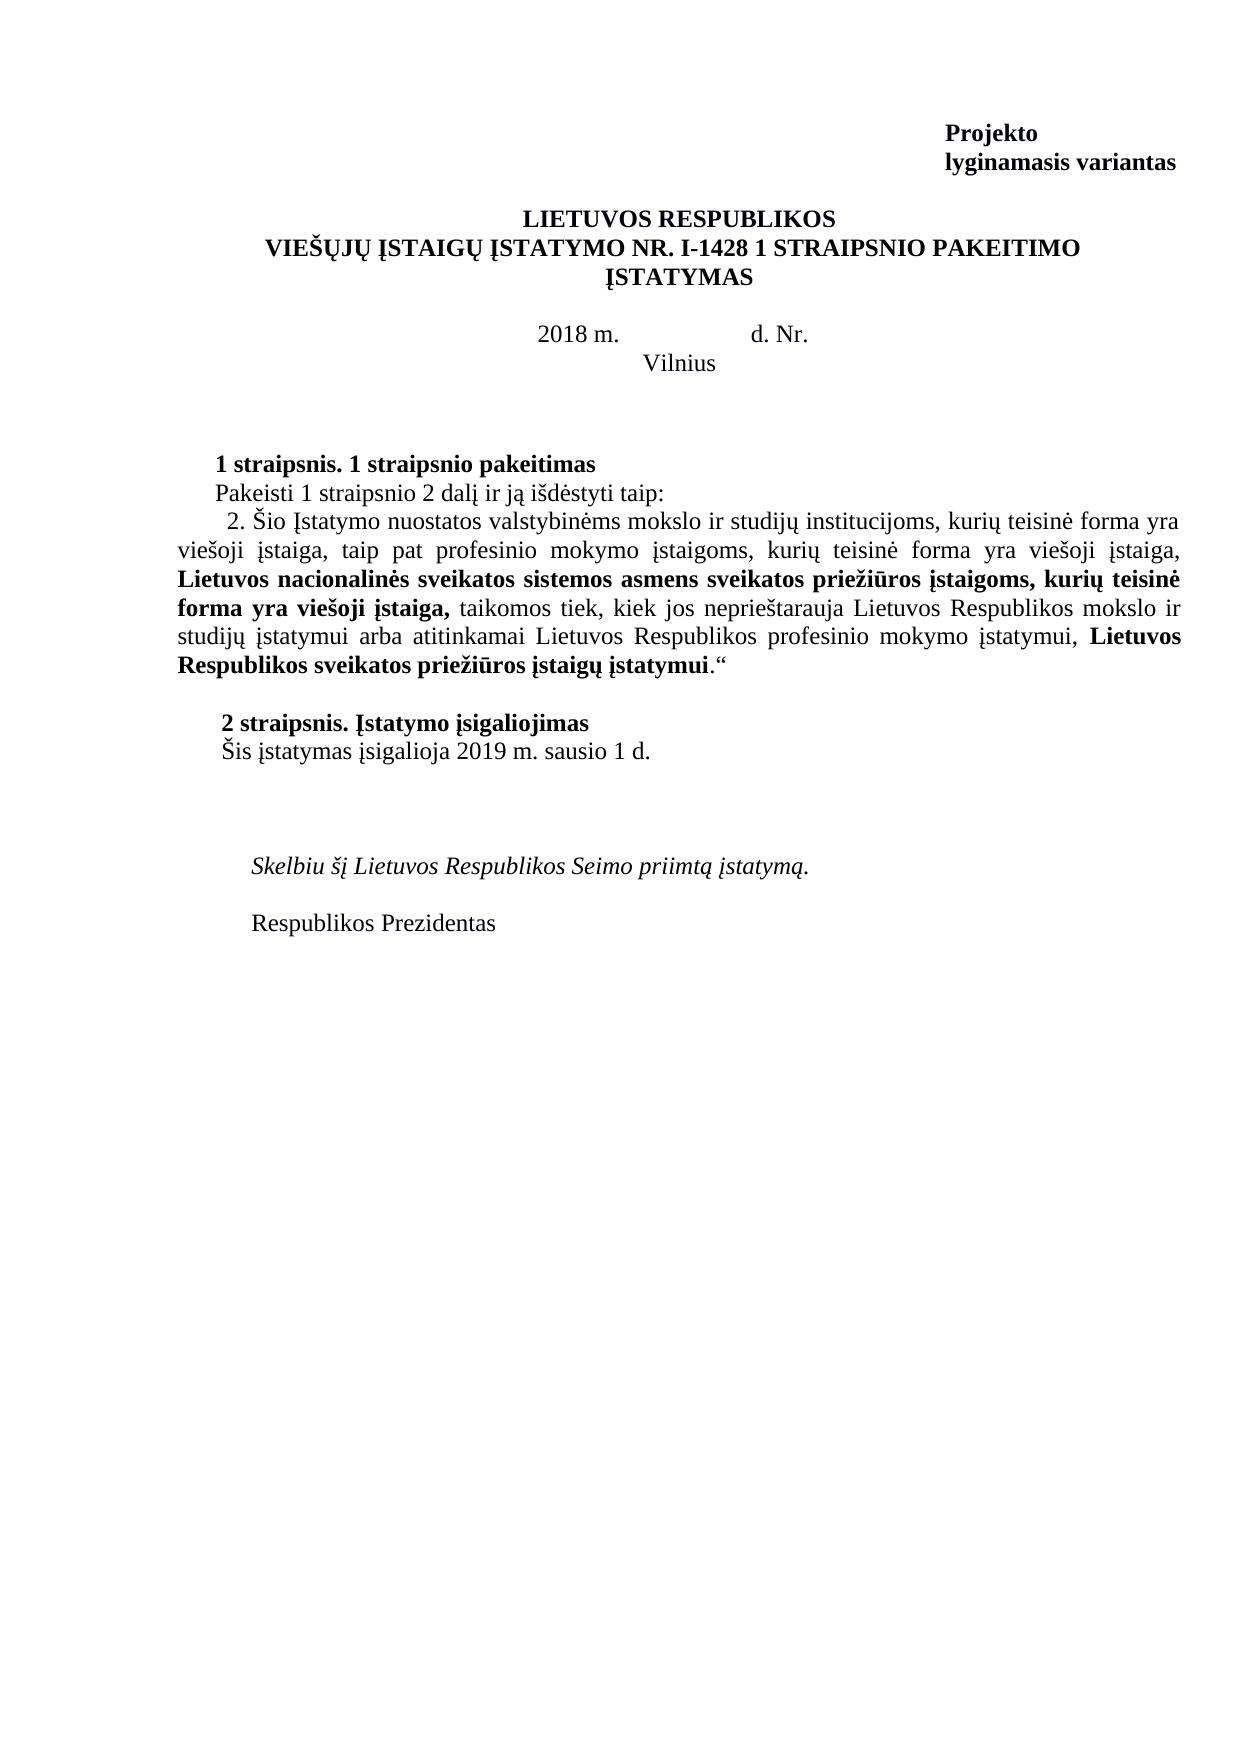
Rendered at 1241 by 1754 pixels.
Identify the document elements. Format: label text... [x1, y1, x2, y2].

text Skelbiu šį Lietuvos Respublikos Seimo priimtą įstatymą. [177, 851, 1181, 879]
text lyginamasis variantas [945, 147, 1181, 176]
text VIEŠŲJŲ ĮSTAIGŲ ĮSTATYMO NR. I-1428 1 STRAIPSNIO PAKEITIMO [177, 233, 1181, 262]
text 2. Šio Įstatymo nuostatos valstybinėms mokslo ir studijų institucijoms, kurių teisinė forma yra viešoji įstaiga, taip pat profesinio mokymo įstaigoms, kurių teisinė forma yra viešoji įstaiga, Lietuvos nacionalinės sveikatos sistemos asmens sveikatos priežiūros įstaigoms, kurių teisinė forma yra viešoji įstaiga, taikomos tiek, kiek jos neprieštarauja Lietuvos Respublikos mokslo ir studijų įstatymui arba atitinkamai Lietuvos Respublikos profesinio mokymo įstatymui, Lietuvos Respublikos sveikatos priežiūros įstaigų įstatymui.“ [177, 506, 1181, 679]
text 2 straipsnis. Įstatymo įsigaliojimas [177, 708, 1181, 736]
text Respublikos Prezidentas [177, 908, 1181, 937]
text ĮSTATYMAS [177, 262, 1181, 291]
text Vilnius [177, 348, 1181, 377]
text 1 straipsnis. 1 straipsnio pakeitimas [177, 449, 1181, 478]
text LIETUVOS RESPUBLIKOS [177, 204, 1181, 233]
text Šis įstatymas įsigalioja 2019 m. sausio 1 d. [177, 736, 1181, 765]
text 2018 m. d. Nr. [177, 319, 1181, 348]
text Pakeisti 1 straipsnio 2 dalį ir ją išdėstyti taip: [177, 478, 1181, 506]
text Projekto [945, 118, 1181, 147]
